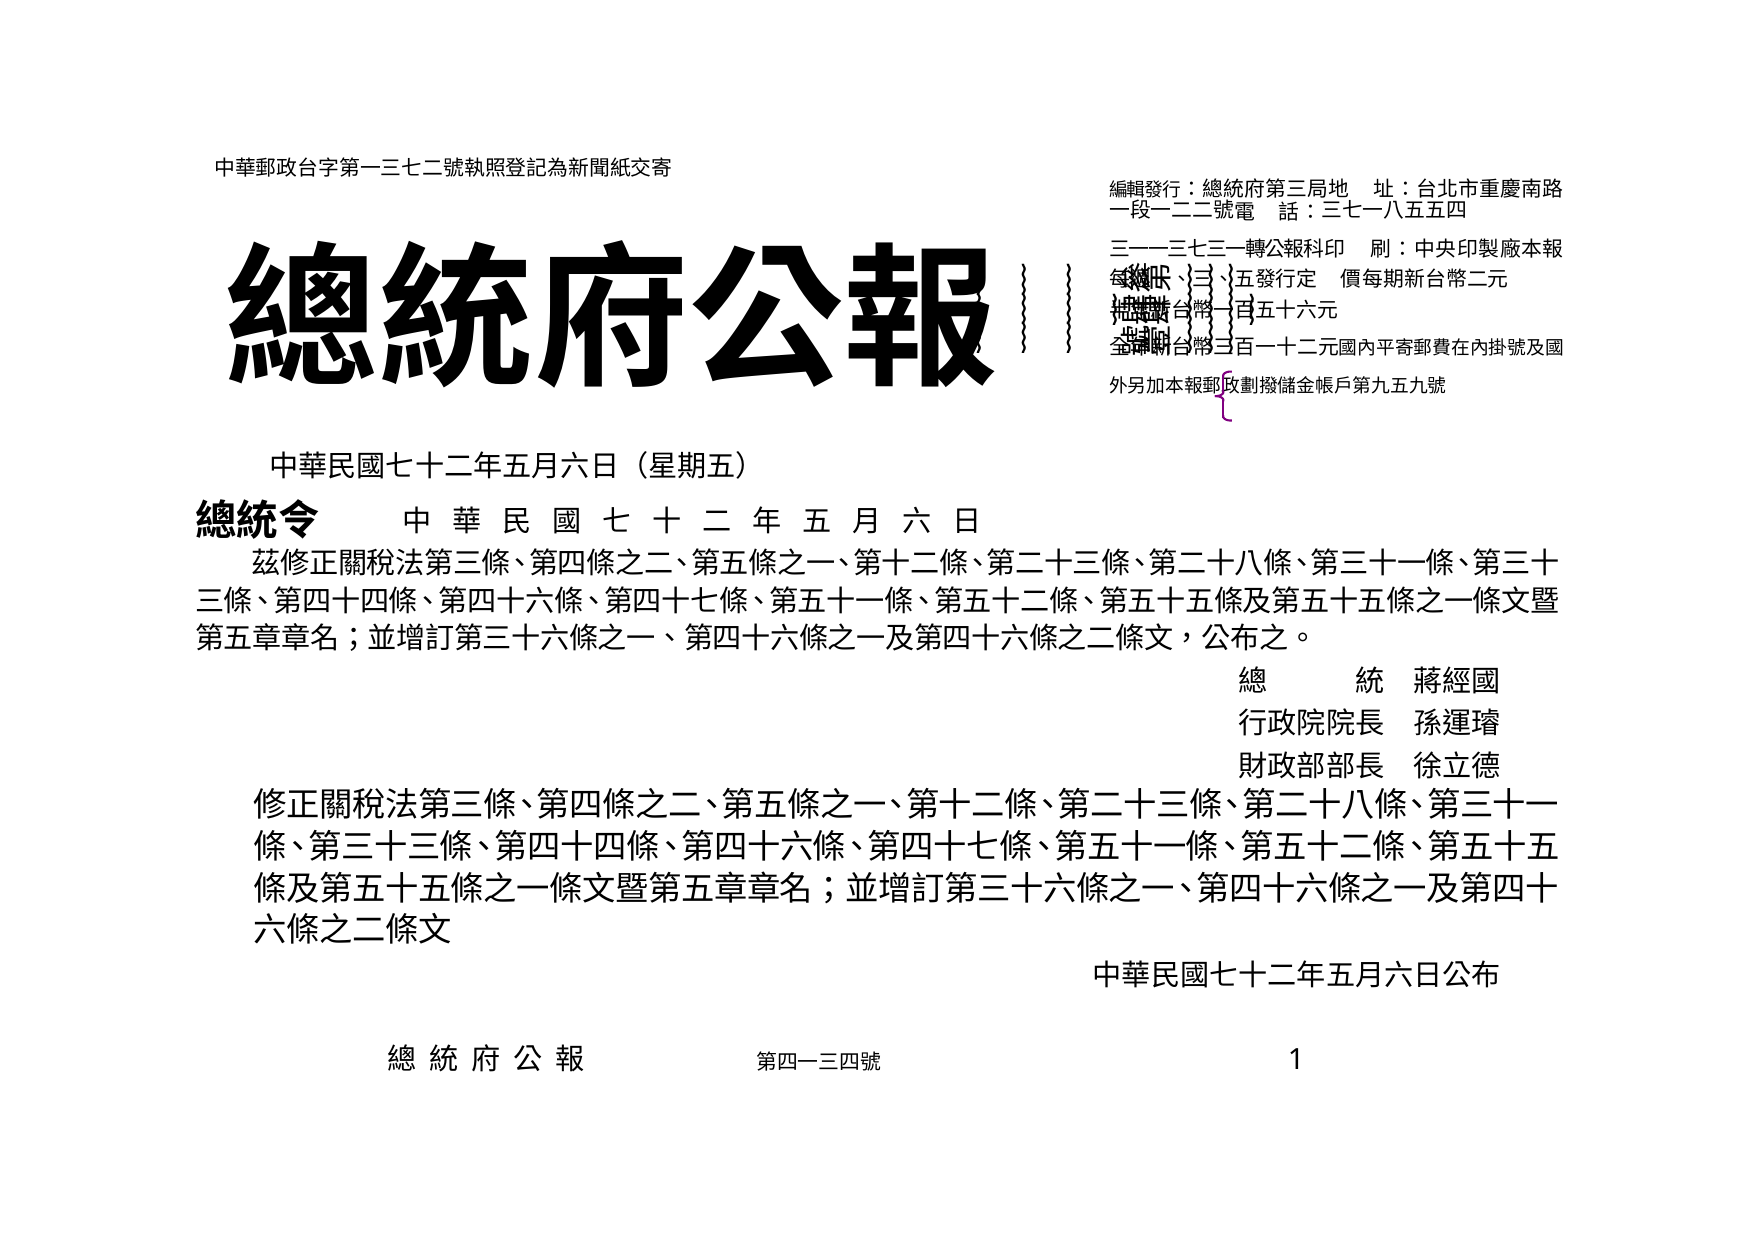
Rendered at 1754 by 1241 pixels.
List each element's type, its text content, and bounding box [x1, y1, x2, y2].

text 財政部部長 徐立德 [195, 746, 1501, 783]
text 總 統 蔣經國 [195, 661, 1501, 698]
table_header 總統令 [192, 222, 399, 543]
text 中華民國七十二年五月六日公布 [195, 955, 1501, 993]
table_header 中華民國七十二年五月六日 [399, 222, 986, 543]
text 茲修正關稅法第三條、第四條之二、第五條之一、第十二條、第二十三條、第二十八條、第三十一條、第三十三條、第四十四條、第四十六條、第四十七條、第五十一條、第五十二條、第五十五條及第五十五條之一條文暨第五章章名；並增訂第三十六條之一、第四十六條之一及第四十六條之二條文，公布之。 [195, 543, 1559, 656]
text 修正關稅法第三條、第四條之二、第五條之一、第十二條、第二十三條、第二十八條、第三十一條、第三十三條、第四十四條、第四十六條、第四十七條、第五十一條、第五十二條、第五十五條及第五十五條之一條文暨第五章章名；並增訂第三十六條之一、第四十六條之一及第四十六條之二條文 [253, 783, 1559, 950]
text 行政院院長 孫運璿 [195, 703, 1501, 741]
